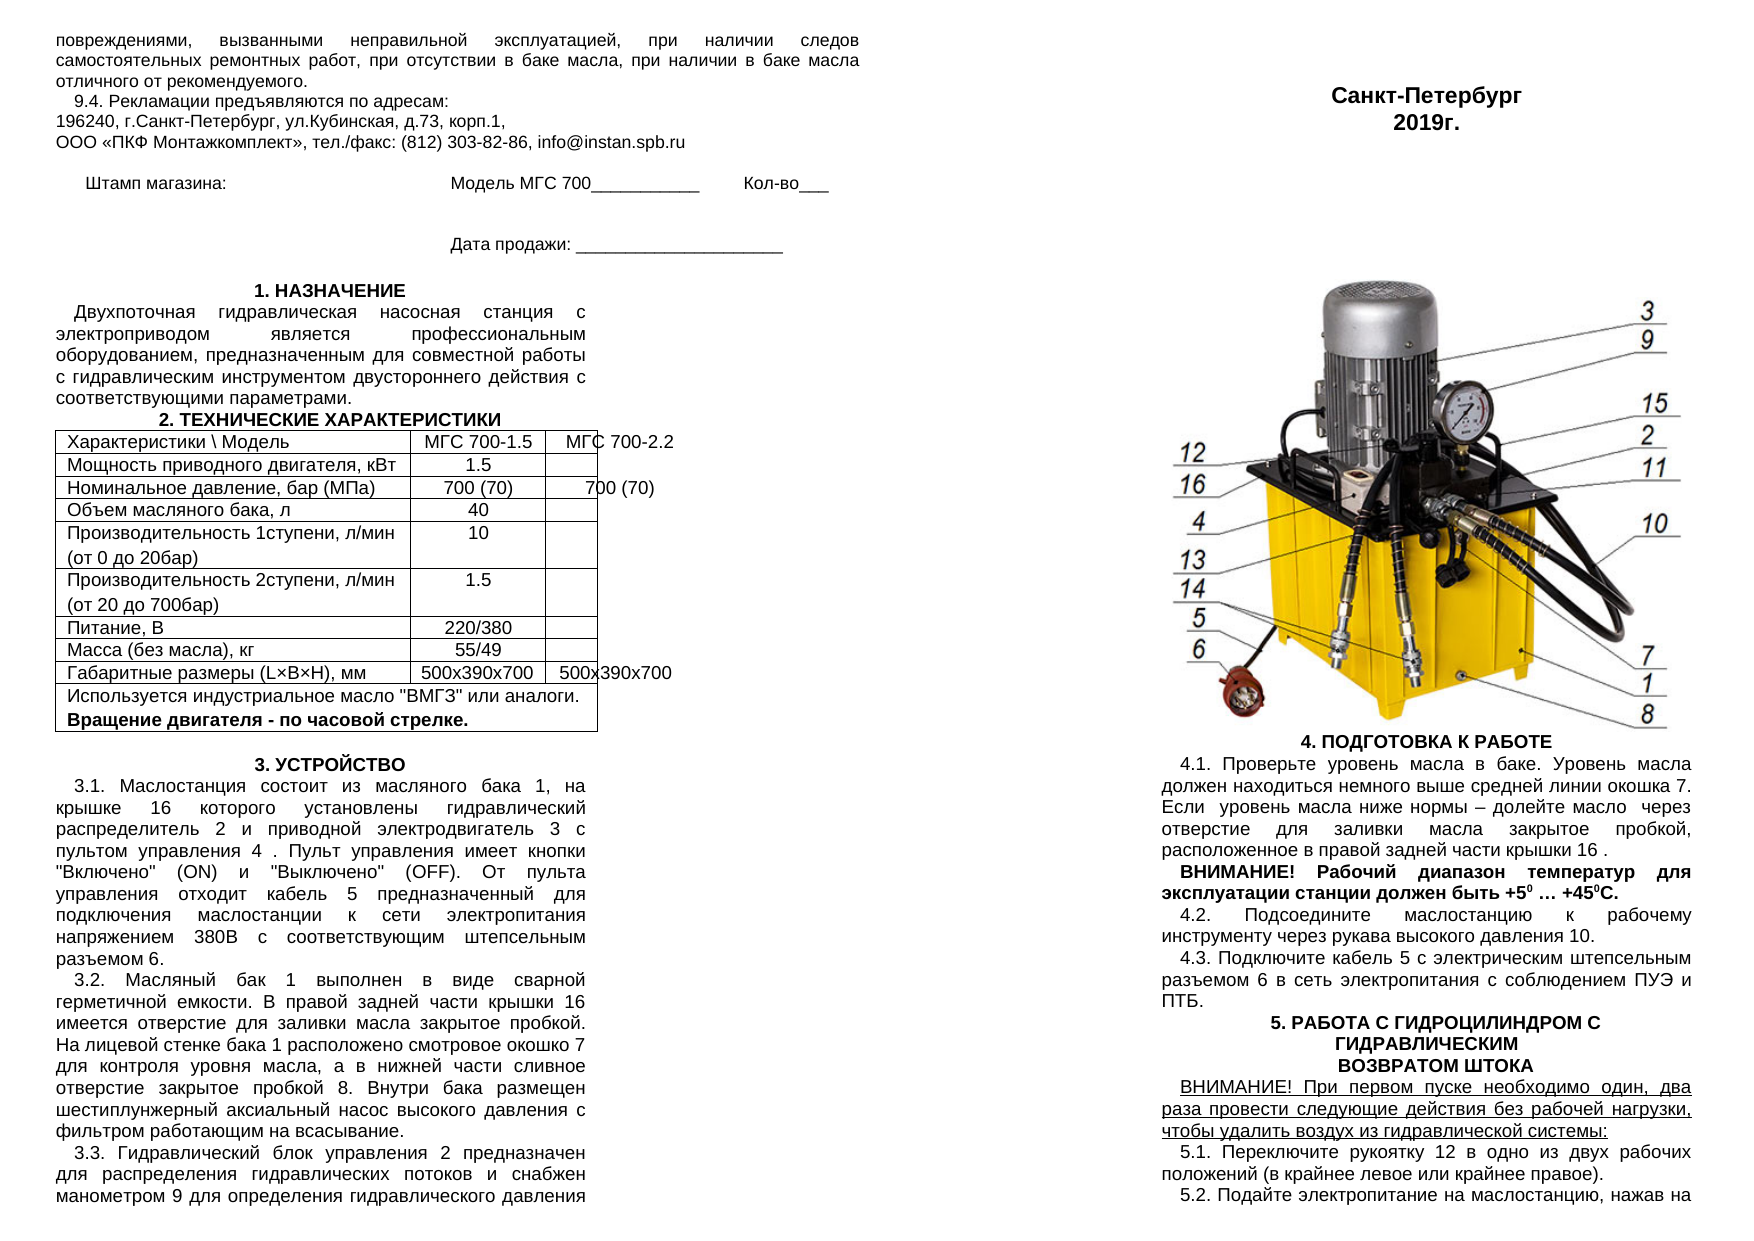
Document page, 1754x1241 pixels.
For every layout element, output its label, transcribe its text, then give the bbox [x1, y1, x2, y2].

table_cell 220 [546, 617, 597, 638]
table_cell 40 [411, 499, 545, 521]
table_cell Объем масляного бака, л [56, 499, 410, 521]
table_header МГС 700-1.5 [411, 431, 545, 453]
table_cell 40 [546, 499, 597, 521]
table_header МГС 700-2.2 [546, 431, 597, 453]
table_cell 2.2 [546, 454, 597, 476]
table_header [871, 30, 1150, 279]
table_header Санкт-Петербург 2019г. [1150, 30, 1703, 279]
table_cell Производительность 2ступени, л/мин (от 20 до 700бар) [56, 569, 410, 616]
table_header Модель МГС 700___________ Кол-во___ Дата продажи: _____________________ [439, 173, 861, 254]
table_cell [597, 279, 1150, 1225]
table_cell 220/380 [411, 617, 545, 638]
table_header повреждениями, вызванными неправильной эксплуатацией, при наличии следов самостоятельных ремонтных работ, при отсутствии в баке масла, при наличии в баке масла отличного от рекомендуемого. 9.4. Рекламации предъявляются по адресам: 196240, г.Санкт-Петербург, ул.Кубинская, д.73, корп.1, ООО «ПКФ Монтажкомплект», тел./факс: (812) 303-82-86, info@instan.spb.ru [44, 30, 871, 279]
picture [1171, 279, 1683, 732]
table_cell 10 [411, 522, 545, 568]
table_cell Номинальное давление, бар (МПа) [56, 477, 410, 498]
table_cell Мощность приводного двигателя, кВт [56, 454, 410, 476]
table_cell Габаритные размеры (L×B×H), мм [56, 662, 410, 683]
table_cell 10 [546, 522, 597, 568]
table_cell 1.5 [411, 454, 545, 476]
table_cell 55/49 [411, 639, 545, 661]
table_cell Используется индустриальное масло "ВМГЗ" или аналоги. Вращение двигателя - по часовой стрелке. [56, 684, 597, 731]
table_cell [598, 482, 603, 493]
table_cell 1.5 [411, 569, 545, 616]
table_cell 700 (70) [546, 477, 597, 498]
table_cell Производительность 1ступени, л/мин (от 0 до 20бар) [56, 522, 410, 568]
table_cell 69 [546, 639, 597, 661]
table_cell Масса (без масла), кг [56, 639, 410, 661]
table_header Штамп магазина: [56, 173, 439, 254]
table_header Характеристики \ Модель [56, 431, 410, 453]
table_cell 2.2 [546, 569, 597, 616]
table_cell 1. НАЗНАЧЕНИЕ Двухпоточная гидравлическая насосная станция с электроприводом является профессиональным оборудованием, предназначенным для совместной работы с гидравлическим инструментом двустороннего действия с соответствующими параметрами. 2. ТЕХНИЧЕСКИЕ ХАРАКТЕРИСТИКИ 3. УСТРОЙСТВО 3.1. Маслостанция состоит из масляного бака 1, на крышке 16 которого установлены гидравлический распределитель 2 и приводной электродвигатель 3 с пультом управления 4 . Пульт управления имеет кнопки "Включено" (ON) и "Выключено" (OFF). От пульта управления отходит кабель 5 предназначенный для подключения маслостанции к сети электропитания напряжением 380В с соответствующим штепсельным разъемом 6. 3.2. Масляный бак 1 выполнен в виде сварной герметичной емкости. В правой задней части крышки 16 имеется отверстие для заливки масла закрытое пробкой. На лицевой стенке бака 1 расположено смотровое окошко 7 для контроля уровня масла, а в нижней части сливное отверстие закрытое пробкой 8. Внутри бака размещен шестиплунжерный аксиальный насос высокого давления с фильтром работающим на всасывание. 3.3. Гидравлический блок управления 2 предназначен для распределения гидравлических потоков и снабжен манометром 9 для определения гидравлического давления в системе. С лицевой стороны блока управления 2 имеется два резьбовых отверстия с конической резьбой 3/8", в которые устанавливаются быстроразъемные соединения (БРС) 13 (опционально) для подсоединения двух рукавов высокого давления (РВД) 10 или рукава без БРС. На лицевой стороне блока управления 2, справа от БРС 13 имеется регулировочный винт 11 с контргайкой для настройки предельного уровня рабочего давления. В состоянии поставки давление настроено на 60-70 МПа. Распределитель 2 имеет рукоятку 12 для переключения гидравлических потоков. Рукоятка имеет три положения: - крайнее правое, - крайнее левое, - среднее. В крайних положениях рукоятки 12 масло под давлением подается в одну из рабочих полостей гидроцилиндра двухстороннего действия, при этом вторая полость работает на слив. В среднем положении рукоятки 12 насос работает в холостую "на слив". Это дает возможность остановить подачу масла, не выключая двигатель и управлять маслостанцией только рукояткой распределителя. [44, 279, 597, 1225]
table_cell 500х390х700 [546, 662, 597, 683]
table_cell 500х390х700 [411, 662, 545, 683]
table_cell 700 (70) [411, 477, 545, 498]
table_cell Питание, В [56, 617, 410, 638]
table_cell 4. ПОДГОТОВКА К РАБОТЕ 4.1. Проверьте уровень масла в баке. Уровень масла должен находиться немного выше средней линии окошка 7. Если уровень масла ниже нормы – долейте масло через отверстие для заливки масла закрытое пробкой, расположенное в правой задней части крышки 16 . ВНИМАНИЕ! Рабочий диапазон температур для эксплуатации станции должен быть +50 … +450С. 4.2. Подсоедините маслостанцию к рабочему инструменту через рукава высокого давления 10. 4.3. Подключите кабель 5 с электрическим штепсельным разъемом 6 в сеть электропитания с соблюдением ПУЭ и ПТБ. 5. РАБОТА С ГИДРОЦИЛИНДРОМ С ГИДРАВЛИЧЕСКИМ ВОЗВРАТОМ ШТОКА ВНИМАНИЕ! При первом пуске необходимо один, два раза провести следующие действия без рабочей нагрузки, чтобы удалить воздух из гидравлической системы: 5.1. Переключите рукоятку 12 в одно из двух рабочих положений (в крайнее левое или крайнее правое). 5.2. Подайте электропитание на маслостанцию, нажав на [1150, 279, 1703, 1225]
